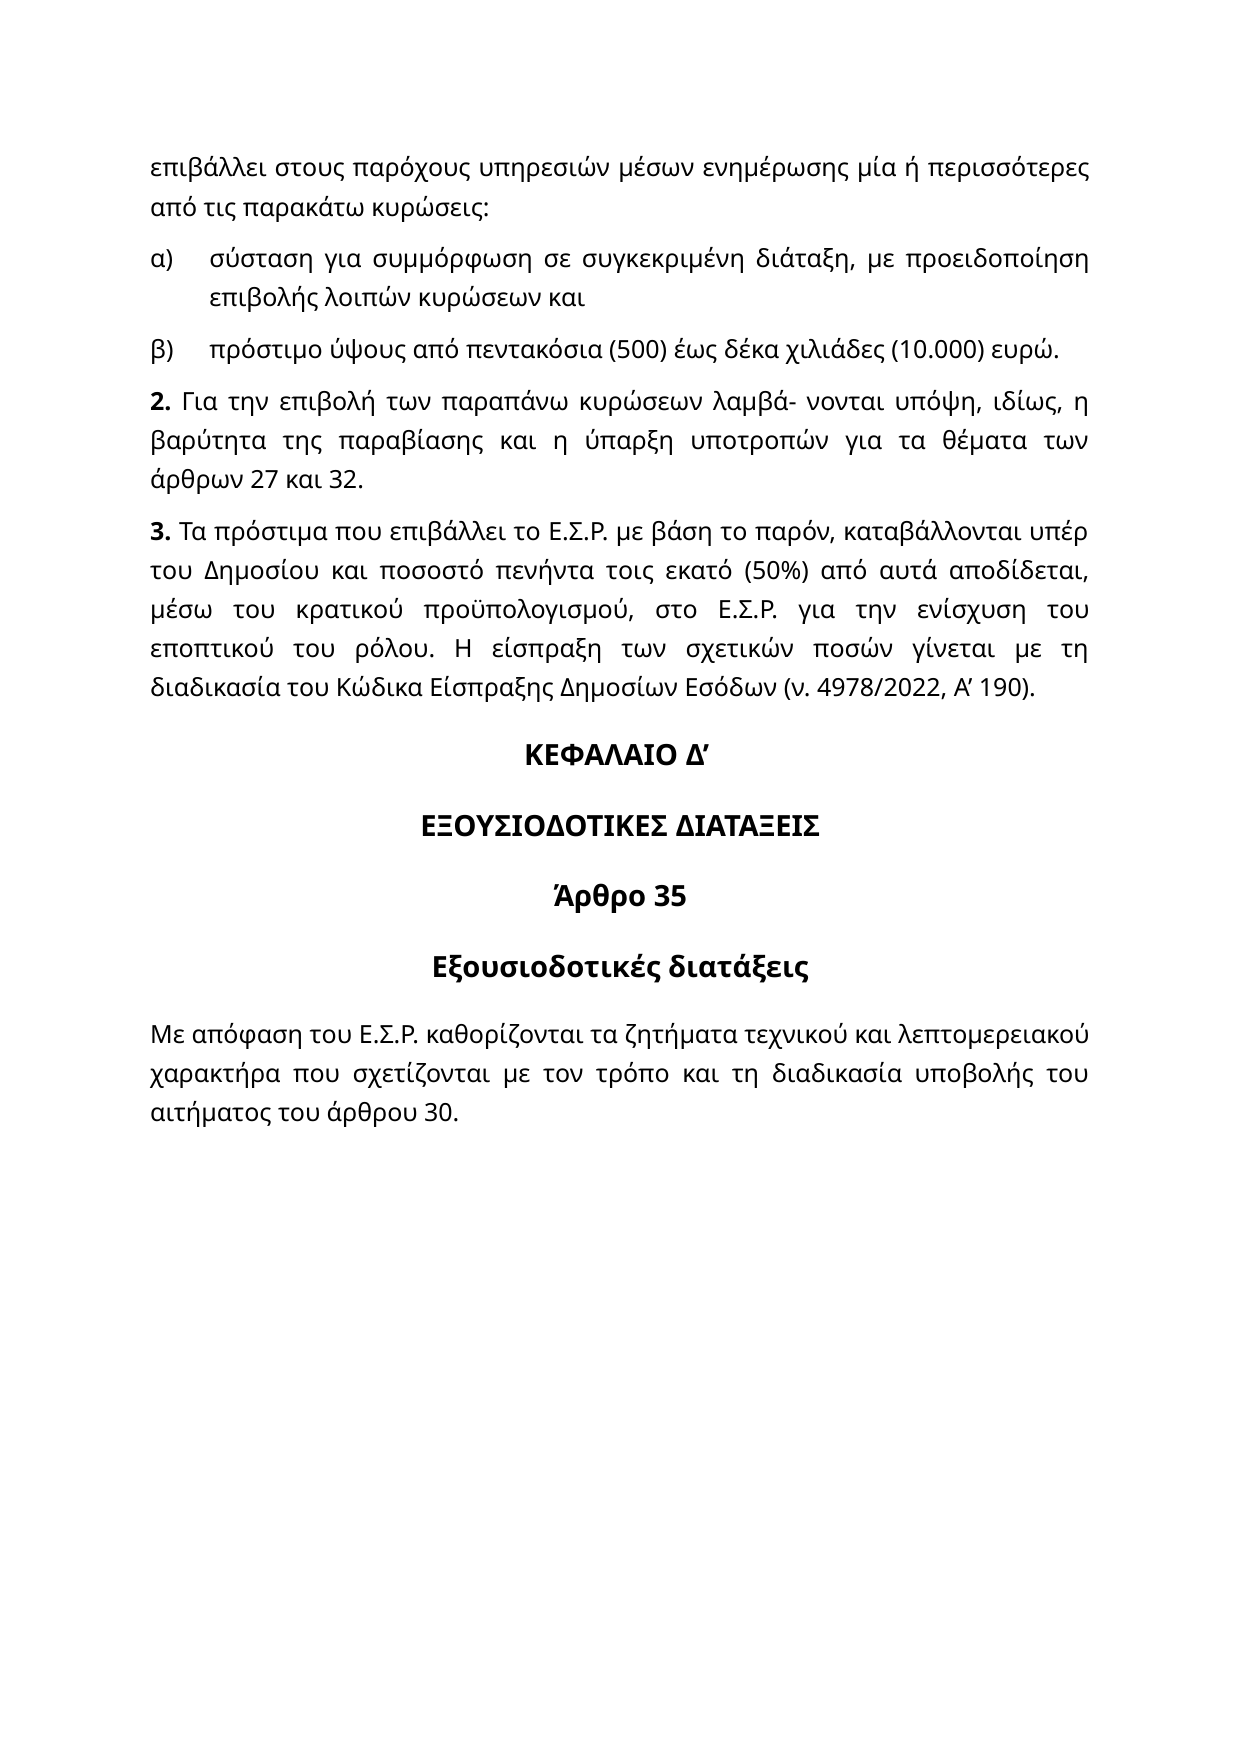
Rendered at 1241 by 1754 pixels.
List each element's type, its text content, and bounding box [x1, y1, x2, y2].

subtitle ΚΕΦΑΛΑΙΟ Δ’ [150, 734, 1090, 774]
text 3. Τα πρόστιμα που επιβάλλει το Ε.Σ.Ρ. με βάση το παρόν, καταβάλλονται υπέρ του Δημοσίου και ποσοστό πενήντα τοις εκατό (50%) από αυτά αποδίδεται, μέσω του κρατικού προϋπολογισμού, στο Ε.Σ.Ρ. για την ενίσχυση του εποπτικού του ρόλου. Η είσπραξη των σχετικών ποσών γίνεται με τη διαδικασία του Κώδικα Είσπραξης Δημοσίων Εσόδων (ν. 4978/2022, Α’ 190). [150, 513, 1090, 704]
text επιβάλλει στους παρόχους υπηρεσιών μέσων ενημέρωσης μία ή περισσότερες από τις παρακάτω κυρώσεις: [150, 150, 1090, 223]
subtitle ΕΞΟΥΣΙΟΔΟΤΙΚΕΣ ΔΙΑΤΑΞΕΙΣ [150, 805, 1090, 844]
subtitle Άρθρο 35 [150, 875, 1090, 915]
subtitle Εξουσιοδοτικές διατάξεις [150, 946, 1090, 986]
text Με απόφαση του Ε.Σ.Ρ. καθορίζονται τα ζητήματα τεχνικού και λεπτομερειακού χαρακτήρα που σχετίζονται με τον τρόπο και τη διαδικασία υποβολής του αιτήματος του άρθρου 30. [150, 1017, 1090, 1129]
text 2. Για την επιβολή των παραπάνω κυρώσεων λαμβά- νονται υπόψη, ιδίως, η βαρύτητα της παραβίασης και η ύπαρξη υποτροπών για τα θέματα των άρθρων 27 και 32. [150, 383, 1090, 496]
list α) σύσταση για συμμόρφωση σε συγκεκριμένη διάταξη, με προειδοποίηση επιβολής λοιπών κυρώσεων και [150, 241, 1090, 314]
list β) πρόστιμο ύψους από πεντακόσια (500) έως δέκα χιλιάδες (10.000) ευρώ. [150, 332, 1090, 366]
